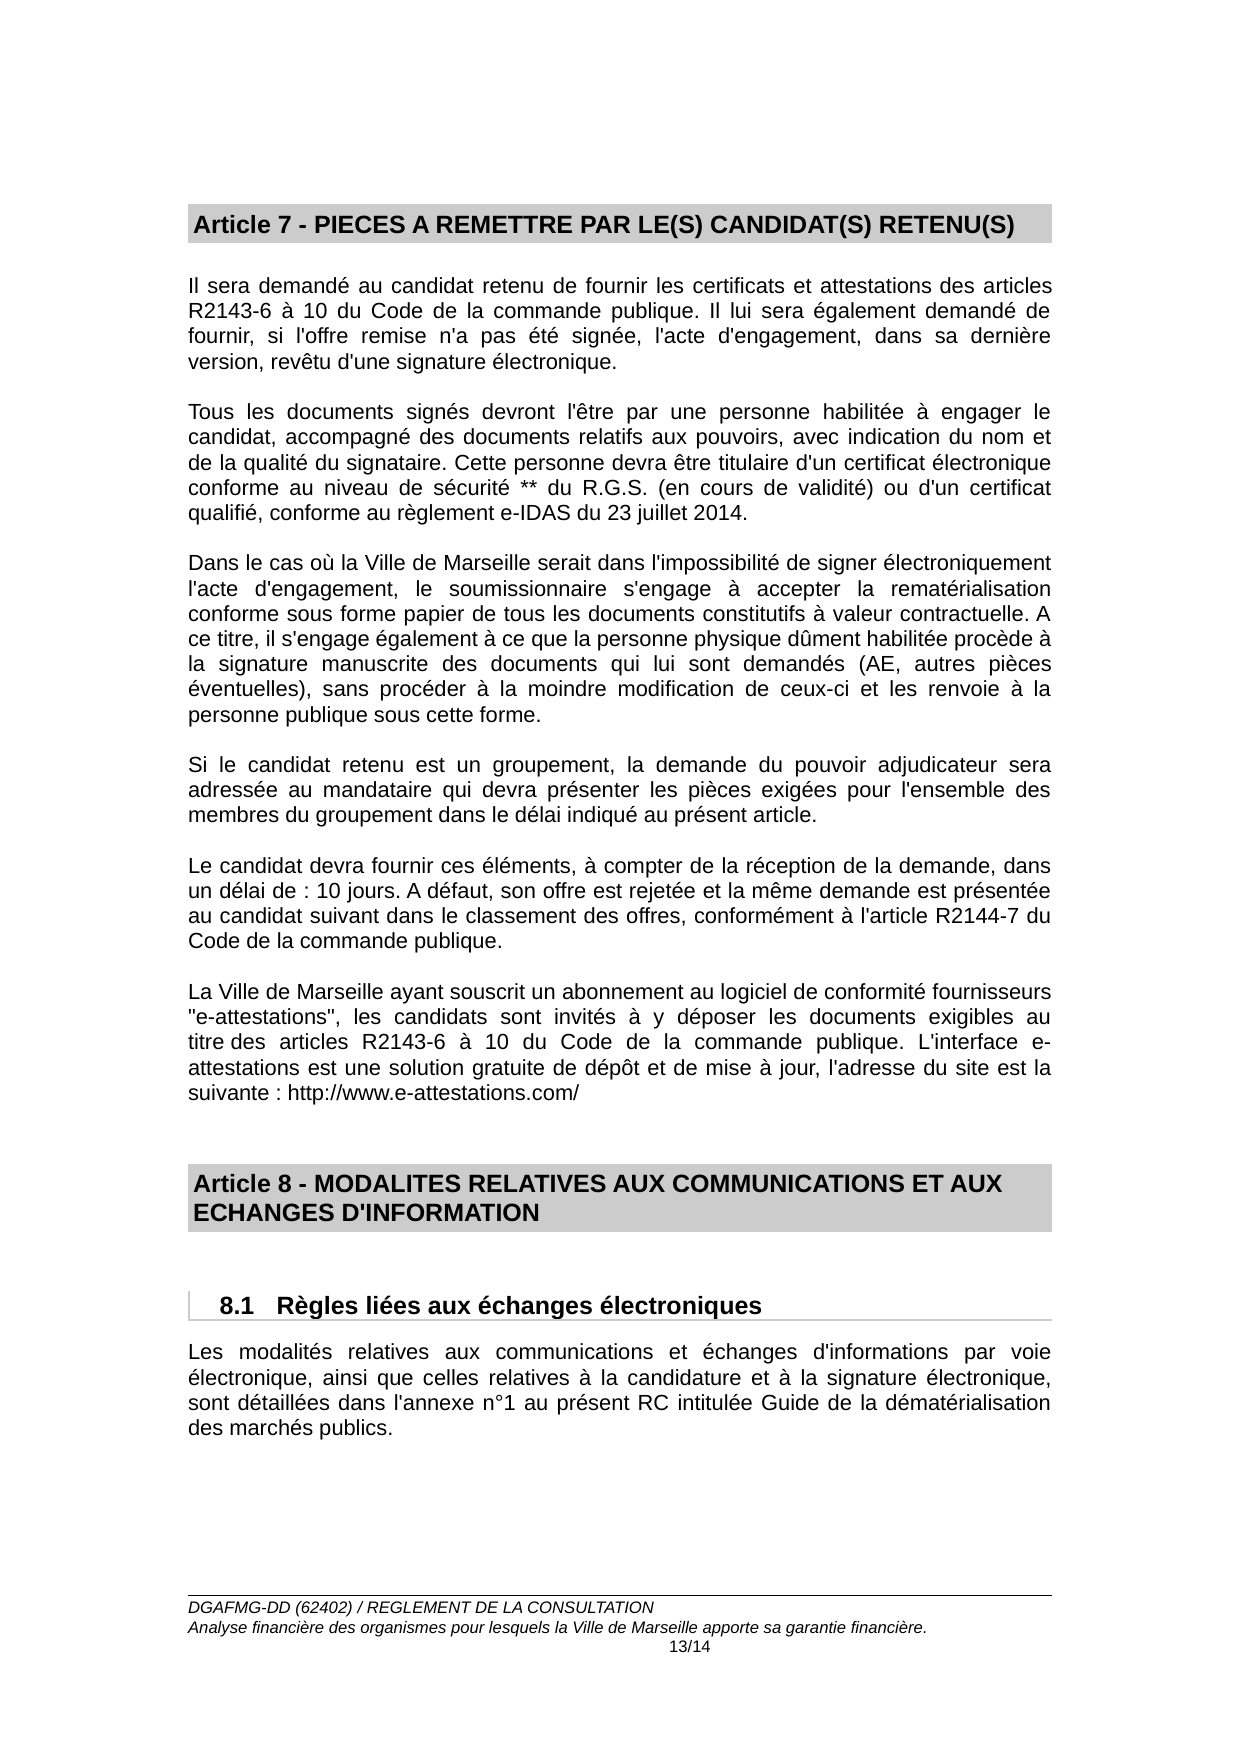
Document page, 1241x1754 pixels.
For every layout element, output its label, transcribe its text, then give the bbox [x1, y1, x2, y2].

text Tous les documents signés devront l'être par une personne habilitée à engager le candidat, accompagné des documents relatifs aux pouvoirs, avec indication du nom et de la qualité du signataire. Cette personne devra être titulaire d'un certificat électronique conforme au niveau de sécurité ** du R.G.S. (en cours de validité) ou d'un certificat qualifié, conforme au règlement e-IDAS du 23 juillet 2014. [188, 399, 1052, 525]
text La Ville de Marseille ayant souscrit un abonnement au logiciel de conformité fournisseurs "e-attestations", les candidats sont invités à y déposer les documents exigibles au titre des articles R2143-6 à 10 du Code de la commande publique. L'interface e-attestations est une solution gratuite de dépôt et de mise à jour, l'adresse du site est la suivante : http://www.e-attestations.com/ [188, 979, 1052, 1105]
text Dans le cas où la Ville de Marseille serait dans l'impossibilité de signer électroniquement l'acte d'engagement, le soumissionnaire s'engage à accepter la rematérialisation conforme sous forme papier de tous les documents constitutifs à valeur contractuelle. A ce titre, il s'engage également à ce que la personne physique dûment habilitée procède à la signature manuscrite des documents qui lui sont demandés (AE, autres pièces éventuelles), sans procéder à la moindre modification de ceux-ci et les renvoie à la personne publique sous cette forme. [188, 550, 1052, 727]
text Le candidat devra fournir ces éléments, à compter de la réception de la demande, dans un délai de : 10 jours. A défaut, son offre est rejetée et la même demande est présentée au candidat suivant dans le classement des offres, conformément à l'article R2144-7 du Code de la commande publique. [188, 853, 1052, 954]
subtitle PIECES A REMETTRE PAR LE(S) CANDIDAT(S) RETENU(S) [190, 207, 1050, 241]
text Si le candidat retenu est un groupement, la demande du pouvoir adjudicateur sera adressée au mandataire qui devra présenter les pièces exigées pour l'ensemble des membres du groupement dans le délai indiqué au présent article. [188, 752, 1052, 828]
text Il sera demandé au candidat retenu de fournir les certificats et attestations des articles R2143-6 à 10 du Code de la commande publique. Il lui sera également demandé de fournir, si l'offre remise n'a pas été signée, l'acte d'engagement, dans sa dernière version, revêtu d'une signature électronique. [188, 273, 1052, 374]
subtitle MODALITES RELATIVES AUX COMMUNICATIONS ET AUX ECHANGES D'INFORMATION [190, 1166, 1050, 1229]
text Les modalités relatives aux communications et échanges d'informations par voie électronique, ainsi que celles relatives à la candidature et à la signature électronique, sont détaillées dans l'annexe n°1 au présent RC intitulée Guide de la dématérialisation des marchés publics. [188, 1339, 1052, 1440]
subtitle Règles liées aux échanges électroniques [190, 1291, 1052, 1319]
